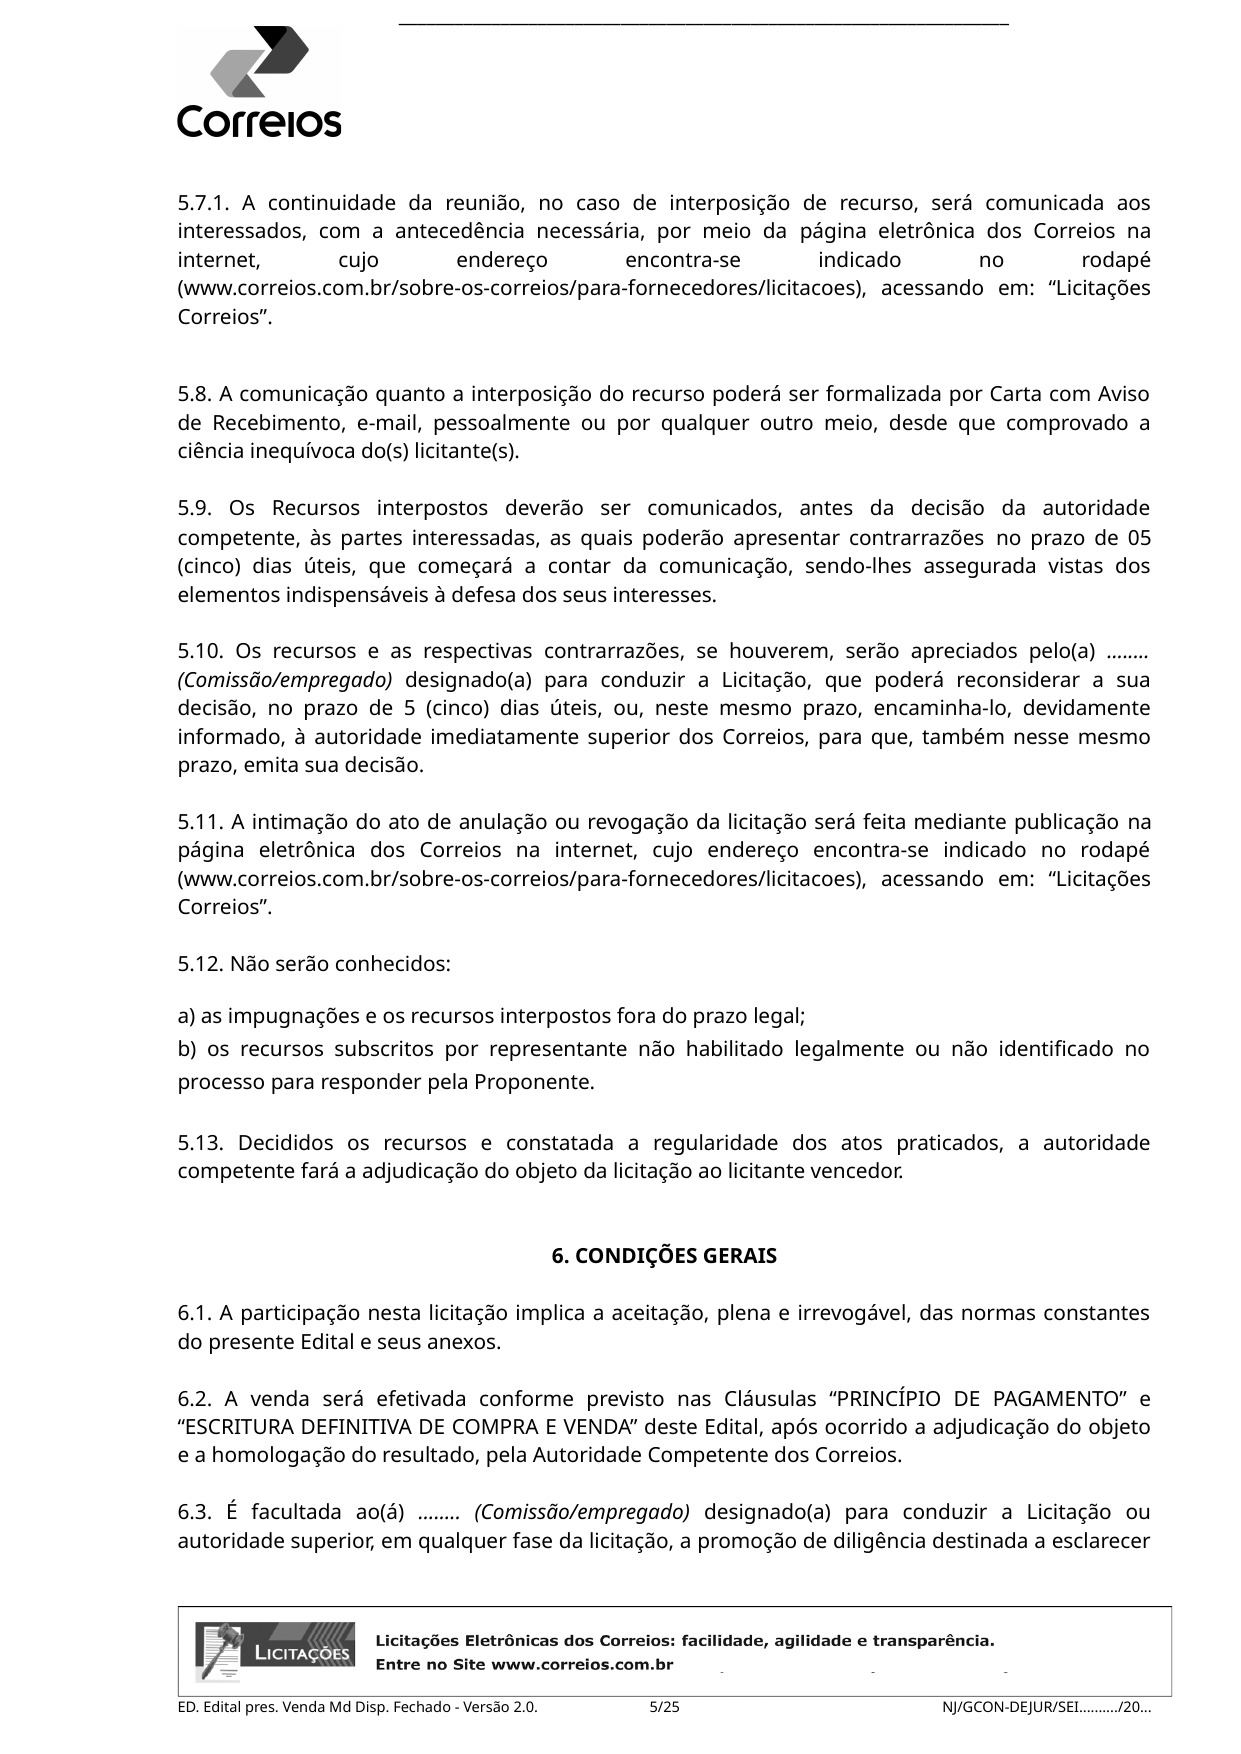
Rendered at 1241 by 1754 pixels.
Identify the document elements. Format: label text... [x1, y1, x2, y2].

text 5.12. Não serão conhecidos: [177, 949, 1152, 978]
list 5.8. A comunicação quanto a interposição do recurso poderá ser formalizada por Carta com Aviso de Recebimento, e-mail, pessoalmente ou por qualquer outro meio, desde que comprovado a ciência inequívoca do(s) licitante(s). [177, 379, 1152, 465]
text a) as impugnações e os recursos interpostos fora do prazo legal; [177, 1002, 1152, 1030]
list 6. CONDIÇÕES GERAIS [177, 1242, 1152, 1270]
text 5.13. Decididos os recursos e constatada a regularidade dos atos praticados, a autoridade competente fará a adjudicação do objeto da licitação ao licitante vencedor. [177, 1128, 1152, 1185]
list 5.7.1. A continuidade da reunião, no caso de interposição de recurso, será comunicada aos interessados, com a antecedência necessária, por meio da página eletrônica dos Correios na internet, cujo endereço encontra-se indicado no rodapé (www.correios.com.br/sobre-os-correios/para-fornecedores/licitacoes), acessando em: “Licitações Correios”. [177, 188, 1152, 330]
text 5.11. A intimação do ato de anulação ou revogação da licitação será feita mediante publicação na página eletrônica dos Correios na internet, cujo endereço encontra-se indicado no rodapé (www.correios.com.br/sobre-os-correios/para-fornecedores/licitacoes), acessando em: “Licitações Correios”. [177, 807, 1152, 921]
text 5.9. Os Recursos interpostos deverão ser comunicados, antes da decisão da autoridade competente, às partes interessadas, as quais poderão apresentar contrarrazões no prazo de 05 (cinco) dias úteis, que começará a contar da comunicação, sendo-lhes assegurada vistas dos elementos indispensáveis à defesa dos seus interesses. [177, 493, 1152, 608]
list 6.2. A venda será efetivada conforme previsto nas Cláusulas “PRINCÍPIO DE PAGAMENTO” e “ESCRITURA DEFINITIVA DE COMPRA E VENDA” deste Edital, após ocorrido a adjudicação do objeto e a homologação do resultado, pela Autoridade Competente dos Correios. [177, 1384, 1152, 1469]
list 6.1. A participação nesta licitação implica a aceitação, plena e irrevogável, das normas constantes do presente Edital e seus anexos. [177, 1298, 1152, 1355]
list 6.3. É facultada ao(á) ........ (Comissão/empregado) designado(a) para conduzir a Licitação ou autoridade superior, em qualquer fase da licitação, a promoção de diligência destinada a esclarecer [177, 1497, 1152, 1554]
text b) os recursos subscritos por representante não habilitado legalmente ou não identificado no processo para responder pela Proponente. [177, 1034, 1152, 1095]
list 5.10. Os recursos e as respectivas contrarrazões, se houverem, serão apreciados pelo(a) ........ (Comissão/empregado) designado(a) para conduzir a Licitação, que poderá reconsiderar a sua decisão, no prazo de 5 (cinco) dias úteis, ou, neste mesmo prazo, encaminha-lo, devidamente informado, à autoridade imediatamente superior dos Correios, para que, também nesse mesmo prazo, emita sua decisão. [177, 637, 1152, 779]
